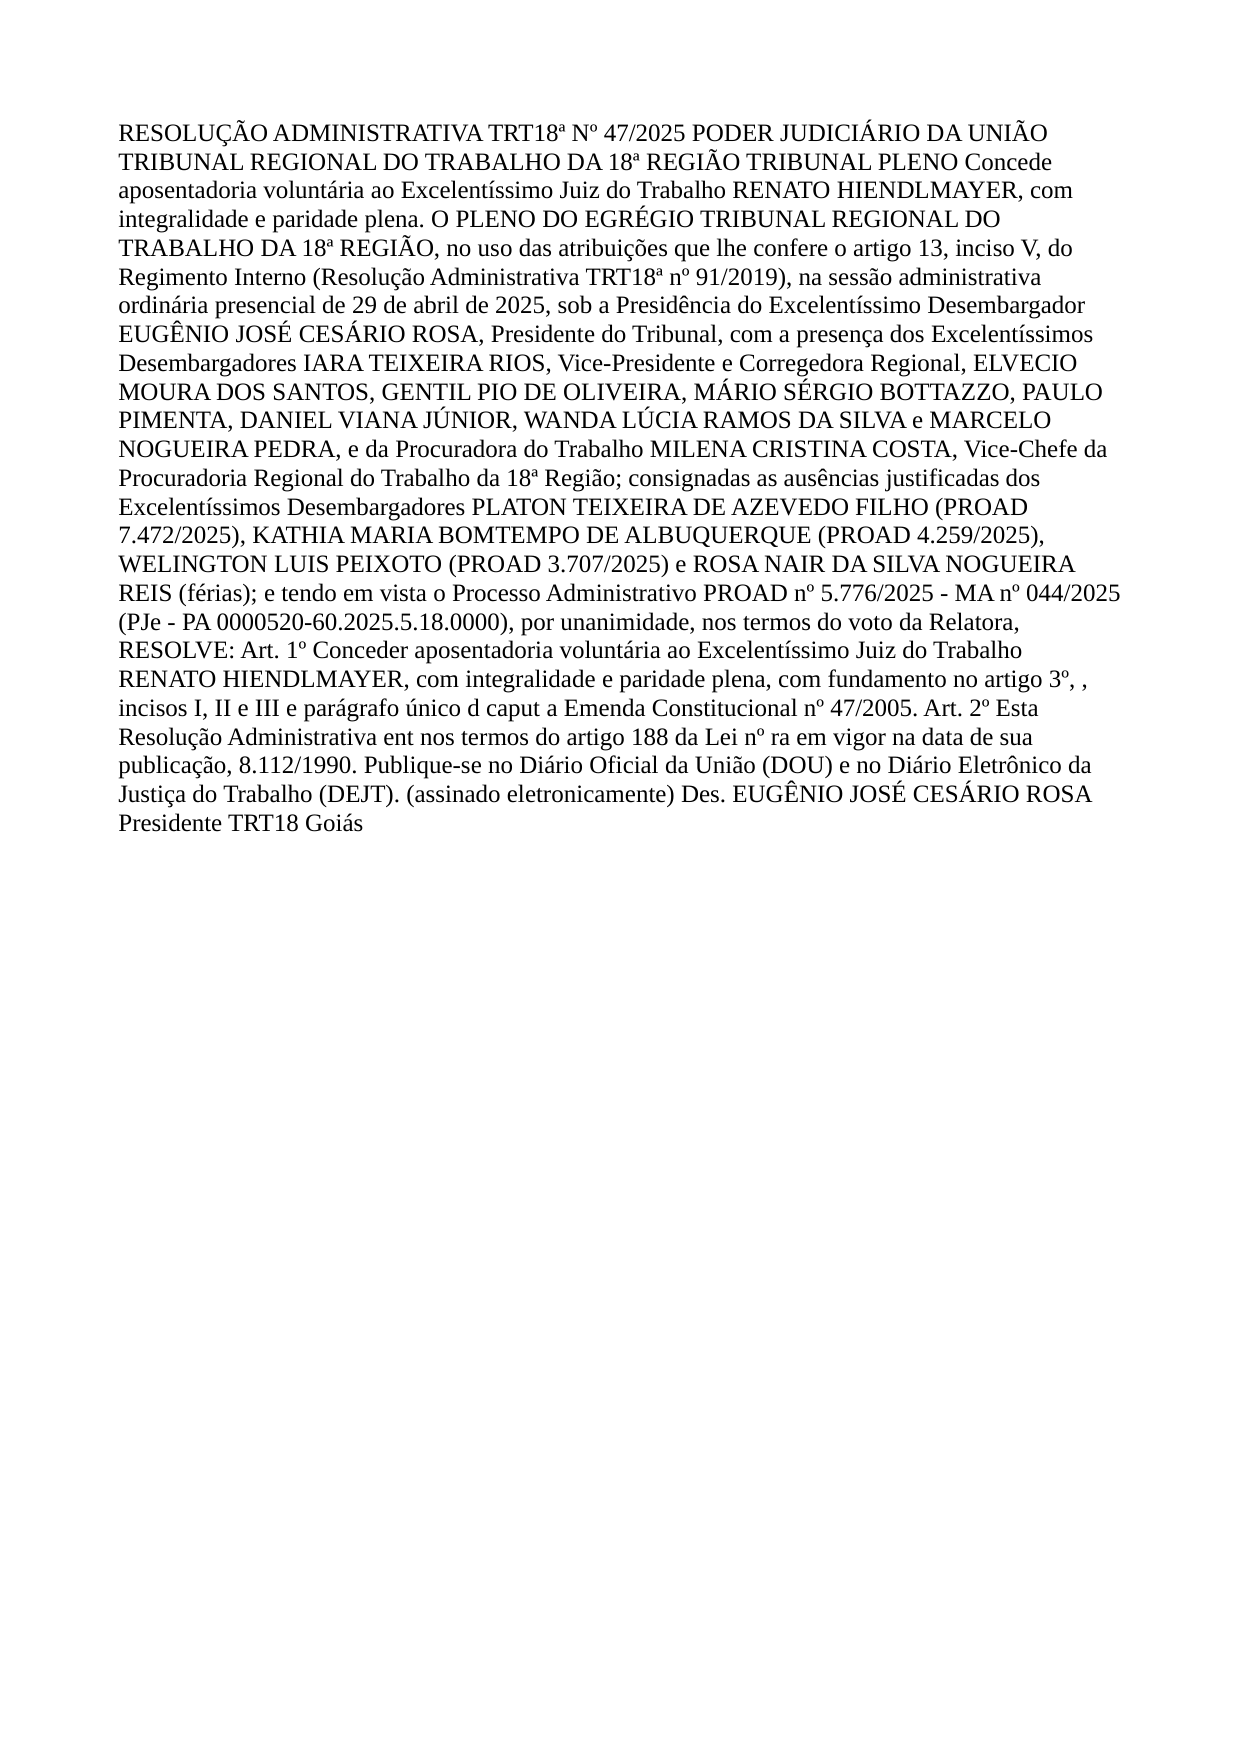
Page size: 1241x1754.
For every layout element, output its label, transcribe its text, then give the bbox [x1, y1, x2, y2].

text RESOLUÇÃO ADMINISTRATIVA TRT18ª Nº 47/2025 PODER JUDICIÁRIO DA UNIÃO TRIBUNAL REGIONAL DO TRABALHO DA 18ª REGIÃO TRIBUNAL PLENO Concede aposentadoria voluntária ao Excelentíssimo Juiz do Trabalho RENATO HIENDLMAYER, com integralidade e paridade plena. O PLENO DO EGRÉGIO TRIBUNAL REGIONAL DO TRABALHO DA 18ª REGIÃO, no uso das atribuições que lhe confere o artigo 13, inciso V, do Regimento Interno (Resolução Administrativa TRT18ª nº 91/2019), na sessão administrativa ordinária presencial de 29 de abril de 2025, sob a Presidência do Excelentíssimo Desembargador EUGÊNIO JOSÉ CESÁRIO ROSA, Presidente do Tribunal, com a presença dos Excelentíssimos Desembargadores IARA TEIXEIRA RIOS, Vice-Presidente e Corregedora Regional, ELVECIO MOURA DOS SANTOS, GENTIL PIO DE OLIVEIRA, MÁRIO SÉRGIO BOTTAZZO, PAULO PIMENTA, DANIEL VIANA JÚNIOR, WANDA LÚCIA RAMOS DA SILVA e MARCELO NOGUEIRA PEDRA, e da Procuradora do Trabalho MILENA CRISTINA COSTA, Vice-Chefe da Procuradoria Regional do Trabalho da 18ª Região; consignadas as ausências justificadas dos Excelentíssimos Desembargadores PLATON TEIXEIRA DE AZEVEDO FILHO (PROAD 7.472/2025), KATHIA MARIA BOMTEMPO DE ALBUQUERQUE (PROAD 4.259/2025), WELINGTON LUIS PEIXOTO (PROAD 3.707/2025) e ROSA NAIR DA SILVA NOGUEIRA REIS (férias); e tendo em vista o Processo Administrativo PROAD nº 5.776/2025 - MA nº 044/2025 (PJe - PA 0000520-60.2025.5.18.0000), por unanimidade, nos termos do voto da Relatora, RESOLVE: Art. 1º Conceder aposentadoria voluntária ao Excelentíssimo Juiz do Trabalho RENATO HIENDLMAYER, com integralidade e paridade plena, com fundamento no artigo 3º, , incisos I, II e III e parágrafo único d caput a Emenda Constitucional nº 47/2005. Art. 2º Esta Resolução Administrativa ent nos termos do artigo 188 da Lei nº ra em vigor na data de sua publicação, 8.112/1990. Publique-se no Diário Oficial da União (DOU) e no Diário Eletrônico da Justiça do Trabalho (DEJT). (assinado eletronicamente) Des. EUGÊNIO JOSÉ CESÁRIO ROSA Presidente TRT18 Goiás [118, 118, 1122, 837]
